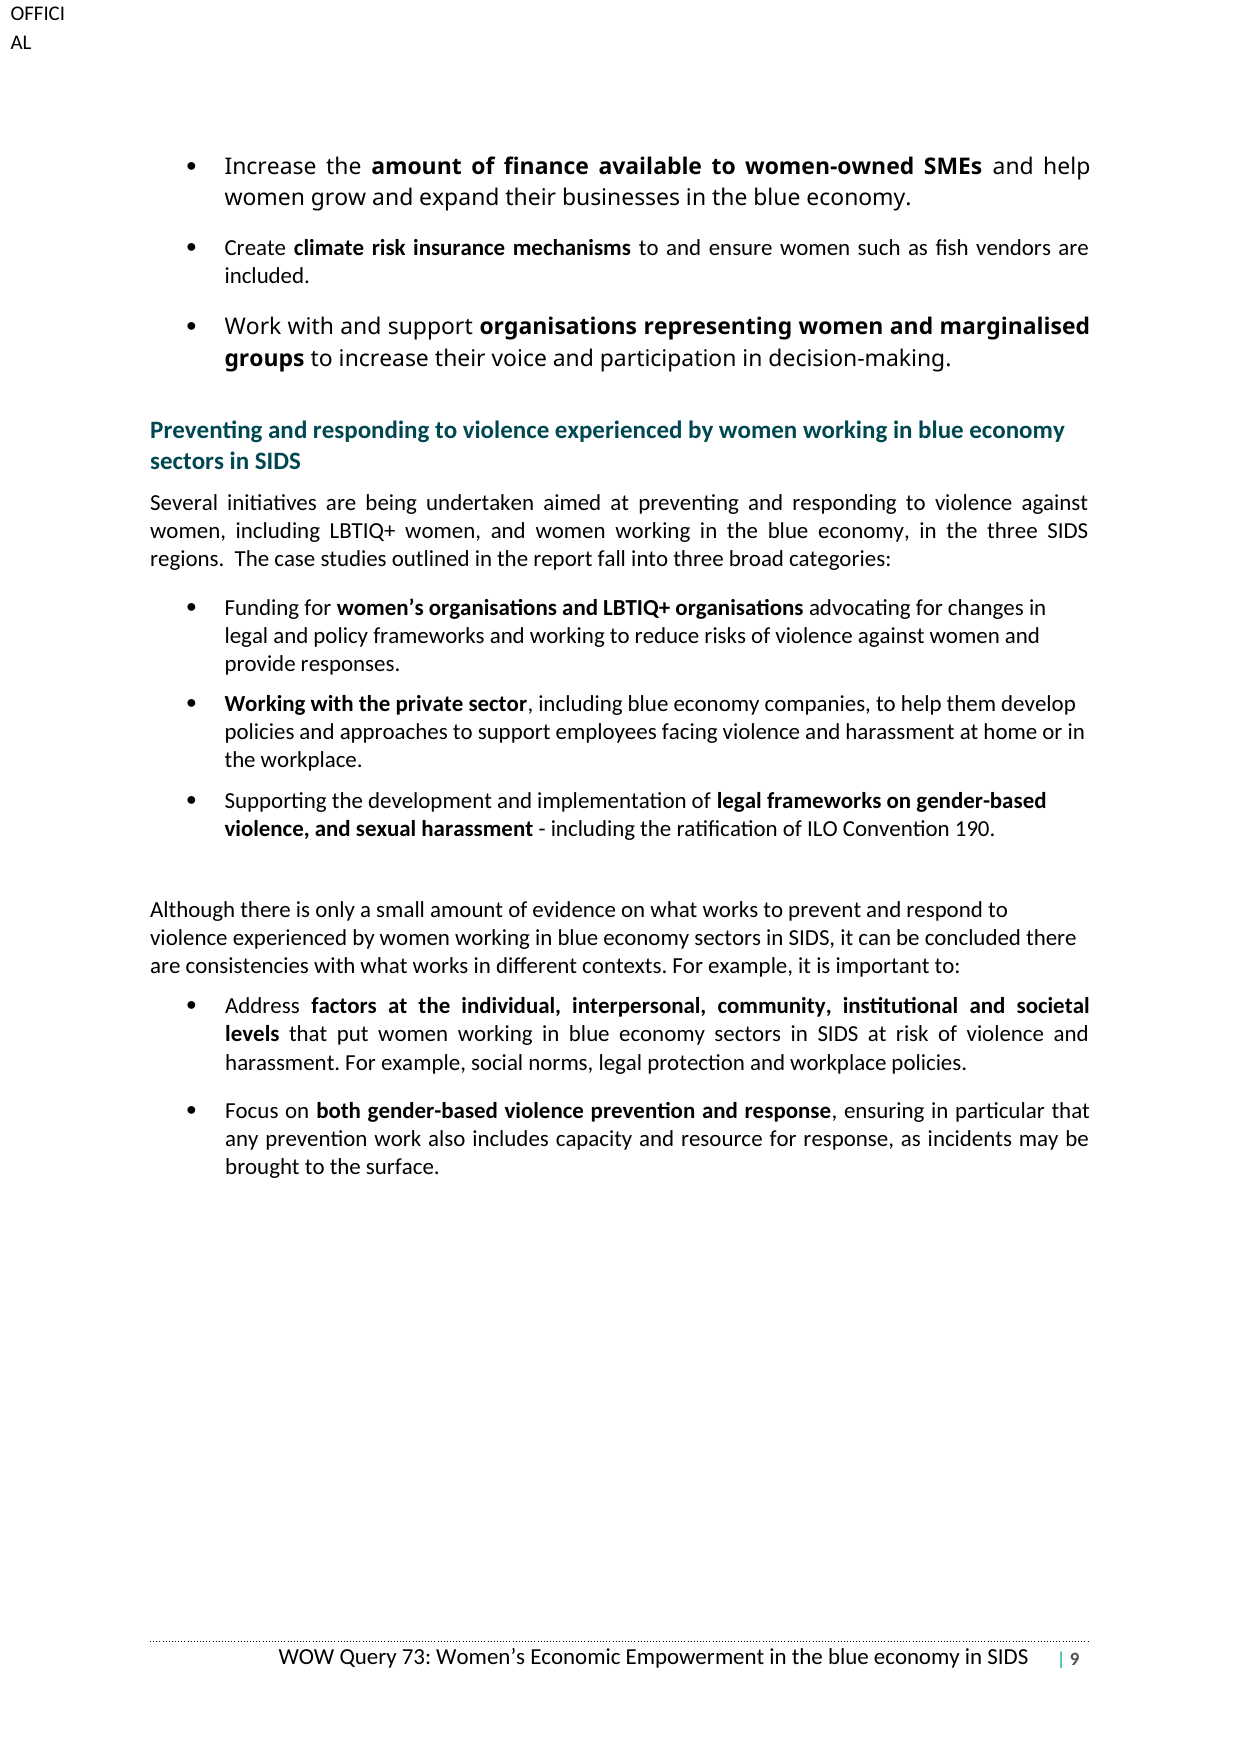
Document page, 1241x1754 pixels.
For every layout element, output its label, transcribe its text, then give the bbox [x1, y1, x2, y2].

text Several initiatives are being undertaken aimed at preventing and responding to violence against women, including LBTIQ+ women, and women working in the blue economy, in the three SIDS regions. The case studies outlined in the report fall into three broad categories: [150, 488, 1090, 572]
text Although there is only a small amount of evidence on what works to prevent and respond to violence experienced by women working in blue economy sectors in SIDS, it can be concluded there are consistencies with what works in different contexts. For example, it is important to: [150, 895, 1090, 979]
list Focus on both gender-based violence prevention and response, ensuring in particular that any prevention work also includes capacity and resource for response, as incidents may be brought to the surface. [187, 1096, 1090, 1181]
list Address factors at the individual, interpersonal, community, institutional and societal levels that put women working in blue economy sectors in SIDS at risk of violence and harassment. For example, social norms, legal protection and workplace policies. [187, 992, 1090, 1076]
list Supporting the development and implementation of legal frameworks on gender-based violence, and sexual harassment - including the ratification of ILO Convention 190. [187, 786, 1090, 842]
list Create climate risk insurance mechanisms to and ensure women such as fish vendors are included. [187, 233, 1090, 289]
list Funding for women’s organisations and LBTIQ+ organisations advocating for changes in legal and policy frameworks and working to reduce risks of violence against women and provide responses. [187, 593, 1090, 677]
list Increase the amount of finance available to women-owned SMEs and help women grow and expand their businesses in the blue economy. [187, 150, 1090, 212]
subtitle Preventing and responding to violence experienced by women working in blue economy sectors in SIDS [150, 414, 1090, 475]
list Working with the private sector, including blue economy companies, to help them develop policies and approaches to support employees facing violence and harassment at home or in the workplace. [187, 689, 1090, 773]
list Work with and support organisations representing women and marginalised groups to increase their voice and participation in decision-making. [187, 310, 1090, 373]
